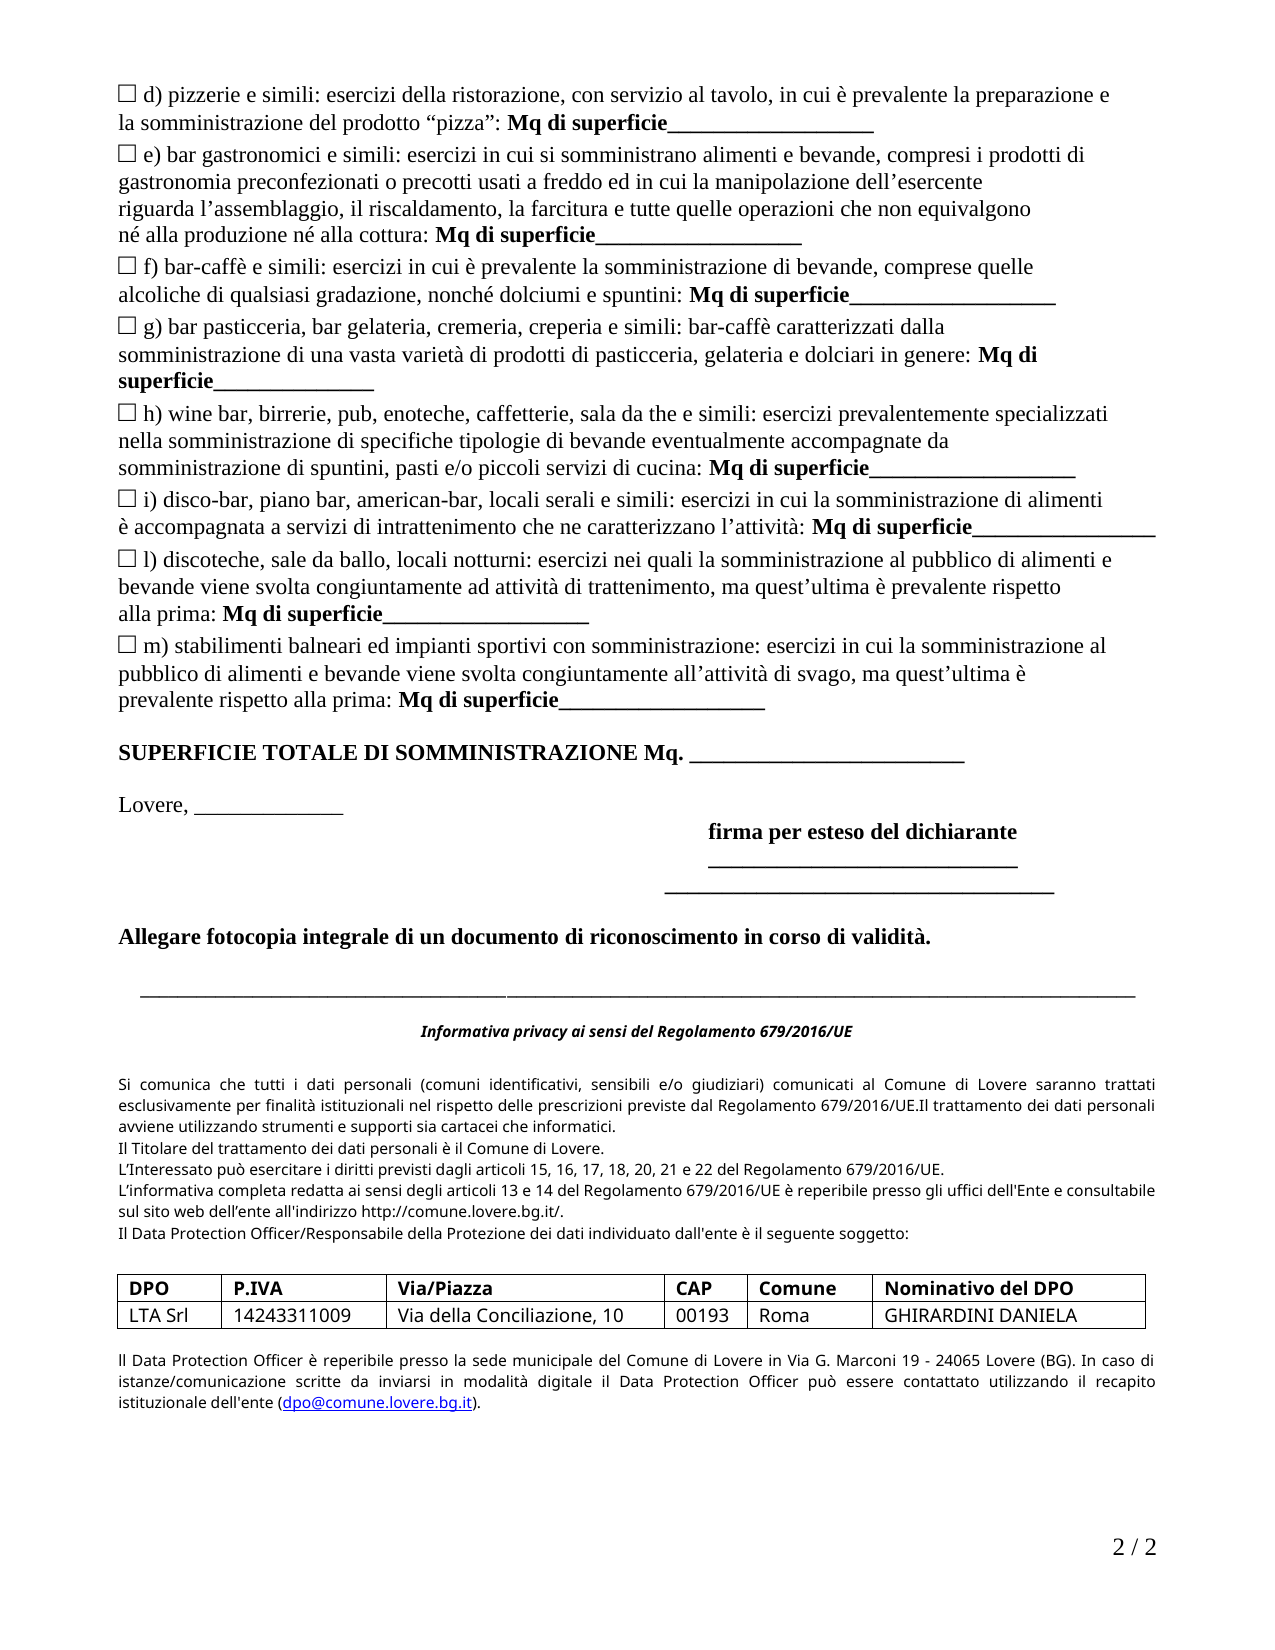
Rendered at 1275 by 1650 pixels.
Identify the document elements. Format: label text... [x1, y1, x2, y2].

text somministrazione di una vasta varietà di prodotti di pasticceria, gelateria e dolciari in genere: Mq di superficie______________ [118, 341, 1157, 394]
table_header Via/Piazza [387, 1275, 664, 1301]
table_cell LTA Srl [118, 1302, 221, 1327]
text Il Data Protection Officer/Responsabile della Protezione dei dati individuato dall'ente è il seguente soggetto: [118, 1222, 1157, 1244]
text riguarda l’assemblaggio, il riscaldamento, la farcitura e tutte quelle operazioni che non equivalgono [118, 195, 1157, 221]
text □ e) bar gastronomici e simili: esercizi in cui si somministrano alimenti e bevande, compresi i prodotti di [118, 135, 1157, 168]
text __________________________________ [664, 870, 1157, 897]
text □ f) bar-caffè e simili: esercizi in cui è prevalente la somministrazione di bevande, comprese quelle [118, 247, 1157, 281]
text Il Titolare del trattamento dei dati personali è il Comune di Lovere. [118, 1137, 1157, 1159]
text alcoliche di qualsiasi gradazione, nonché dolciumi e spuntini: Mq di superficie__________________ [118, 281, 1157, 307]
text è accompagnata a servizi di intrattenimento che ne caratterizzano l’attività: Mq di superficie________________ [118, 513, 1157, 540]
text bevande viene svolta congiuntamente ad attività di trattenimento, ma quest’ultima è prevalente rispetto [118, 573, 1157, 600]
text __________________________________________________________________________________________________________ [120, 978, 1157, 1000]
text □ i) disco-bar, piano bar, american-bar, locali serali e simili: esercizi in cui la somministrazione di alimenti [118, 480, 1157, 513]
text Lovere, _____________ [118, 791, 1157, 818]
text L’Interessato può esercitare i diritti previsti dagli articoli 15, 16, 17, 18, 20, 21 e 22 del Regolamento 679/2016/UE. [118, 1159, 1157, 1180]
text firma per esteso del dichiarante [634, 818, 1157, 844]
text □ g) bar pasticceria, bar gelateria, cremeria, creperia e simili: bar-caffè caratterizzati dalla [118, 307, 1157, 341]
table_header P.IVA [222, 1275, 386, 1301]
text ___________________________ [634, 844, 1157, 870]
table_header CAP [665, 1275, 747, 1301]
text prevalente rispetto alla prima: Mq di superficie__________________ [118, 686, 1157, 712]
text □ l) discoteche, sale da ballo, locali notturni: esercizi nei quali la somministrazione al pubblico di alimenti e [118, 540, 1157, 573]
text somministrazione di spuntini, pasti e/o piccoli servizi di cucina: Mq di superficie__________________ [118, 453, 1157, 480]
text SUPERFICIE TOTALE DI SOMMINISTRAZIONE Mq. ________________________ [118, 739, 1157, 765]
table_cell Via della Conciliazione, 10 [387, 1302, 664, 1327]
text né alla produzione né alla cottura: Mq di superficie__________________ [118, 221, 1157, 247]
table_header Nominativo del DPO [873, 1275, 1145, 1301]
text □ m) stabilimenti balneari ed impianti sportivi con somministrazione: esercizi in cui la somministrazione al [118, 626, 1157, 659]
table_header Comune [748, 1275, 872, 1301]
table_cell 00193 [665, 1302, 747, 1327]
text L’informativa completa redatta ai sensi degli articoli 13 e 14 del Regolamento 679/2016/UE è reperibile presso gli uffici dell'Ente e consultabile sul sito web dell’ente all'indirizzo http://comune.lovere.bg.it/. [118, 1180, 1157, 1222]
text gastronomia preconfezionati o precotti usati a freddo ed in cui la manipolazione dell’esercente [118, 168, 1157, 195]
text Si comunica che tutti i dati personali (comuni identificativi, sensibili e/o giudiziari) comunicati al Comune di Lovere saranno trattati esclusivamente per finalità istituzionali nel rispetto delle prescrizioni previste dal Regolamento 679/2016/UE.Il trattamento dei dati personali avviene utilizzando strumenti e supporti sia cartacei che informatici. [118, 1043, 1157, 1137]
table_cell GHIRARDINI DANIELA [873, 1302, 1145, 1327]
table_cell Roma [748, 1302, 872, 1327]
text Informativa privacy ai sensi del Regolamento 679/2016/UE [118, 1021, 1157, 1042]
text nella somministrazione di specifiche tipologie di bevande eventualmente accompagnate da [118, 427, 1157, 453]
text □ h) wine bar, birrerie, pub, enoteche, caffetterie, sala da the e simili: esercizi prevalentemente specializzati [118, 394, 1157, 427]
text pubblico di alimenti e bevande viene svolta congiuntamente all’attività di svago, ma quest’ultima è [118, 659, 1157, 686]
text □ d) pizzerie e simili: esercizi della ristorazione, con servizio al tavolo, in cui è prevalente la preparazione e [118, 75, 1157, 108]
table_cell 14243311009 [222, 1302, 386, 1327]
text ll Data Protection Officer è reperibile presso la sede municipale del Comune di Lovere in Via G. Marconi 19 - 24065 Lovere (BG). In caso di istanze/comunicazione scritte da inviarsi in modalità digitale il Data Protection Officer può essere contattato utilizzando il recapito istituzionale dell'ente (dpo@comune.lovere.bg.it). [118, 1350, 1157, 1413]
text Allegare fotocopia integrale di un documento di riconoscimento in corso di validità. [118, 923, 1157, 949]
text la somministrazione del prodotto “pizza”: Mq di superficie__________________ [118, 108, 1157, 135]
table_header DPO [118, 1275, 221, 1301]
text alla prima: Mq di superficie__________________ [118, 600, 1157, 626]
